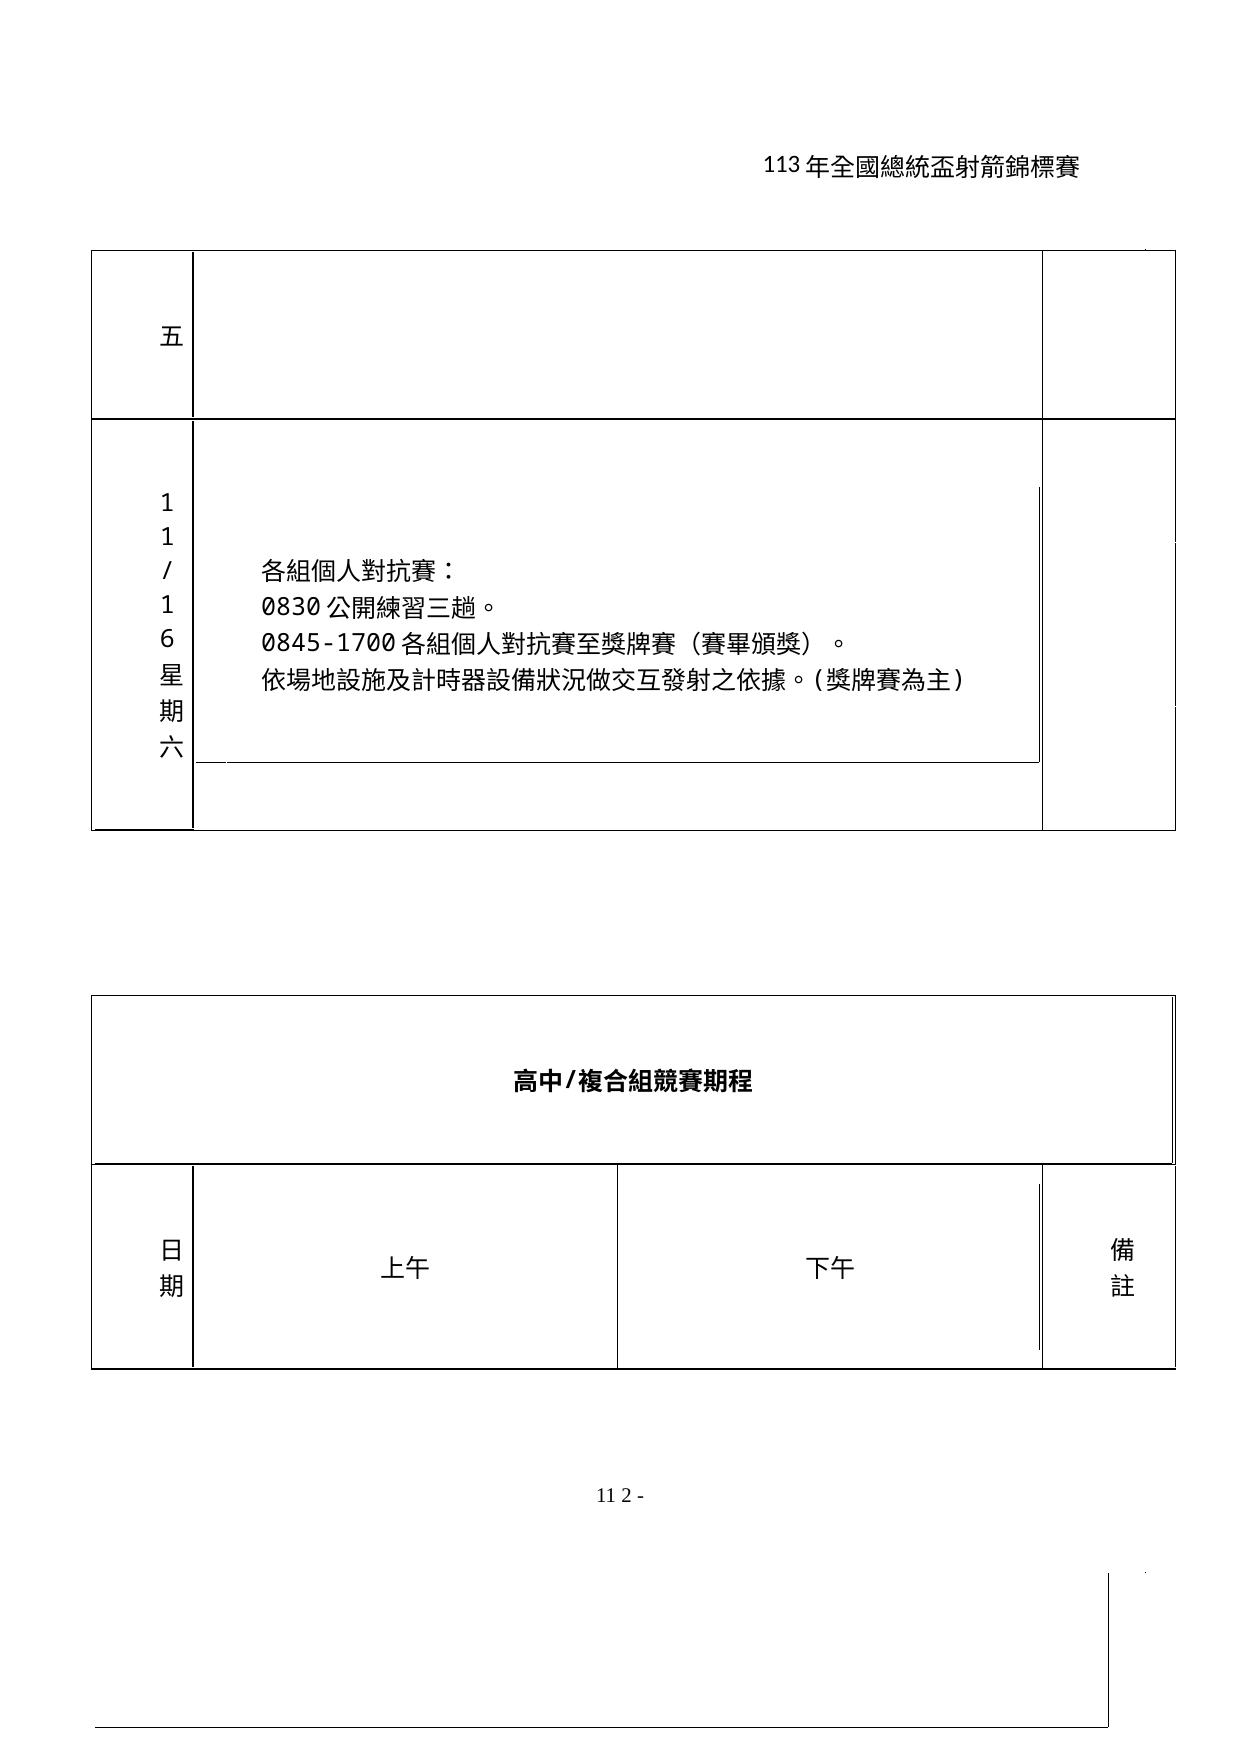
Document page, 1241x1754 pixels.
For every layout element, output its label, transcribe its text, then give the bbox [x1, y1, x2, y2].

table_cell [227, 251, 1042, 418]
table_cell [1043, 251, 1175, 418]
table_cell 11/16 星期六 [95, 421, 192, 828]
table_cell [194, 252, 226, 417]
table_cell [1046, 543, 1175, 706]
table_cell 日期 [95, 1166, 192, 1367]
table_cell [194, 421, 226, 828]
table_cell 備註 [1046, 1166, 1175, 1367]
table_cell 各組個人對抗賽： 0830公開練習三趟。 0845-1700各組個人對抗賽至獎牌賽（賽畢頒獎）。 依場地設施及計時器設備狀況做交互發射之依據。(獎牌賽為主) [227, 420, 1042, 829]
table_header 高中/複合組競賽期程 [95, 998, 1171, 1162]
table_cell 下午 [618, 1165, 1042, 1368]
table_cell 上午 [227, 1165, 617, 1368]
table_cell [1043, 420, 1175, 829]
table_cell 五 [95, 252, 192, 417]
table_cell [194, 1166, 226, 1367]
